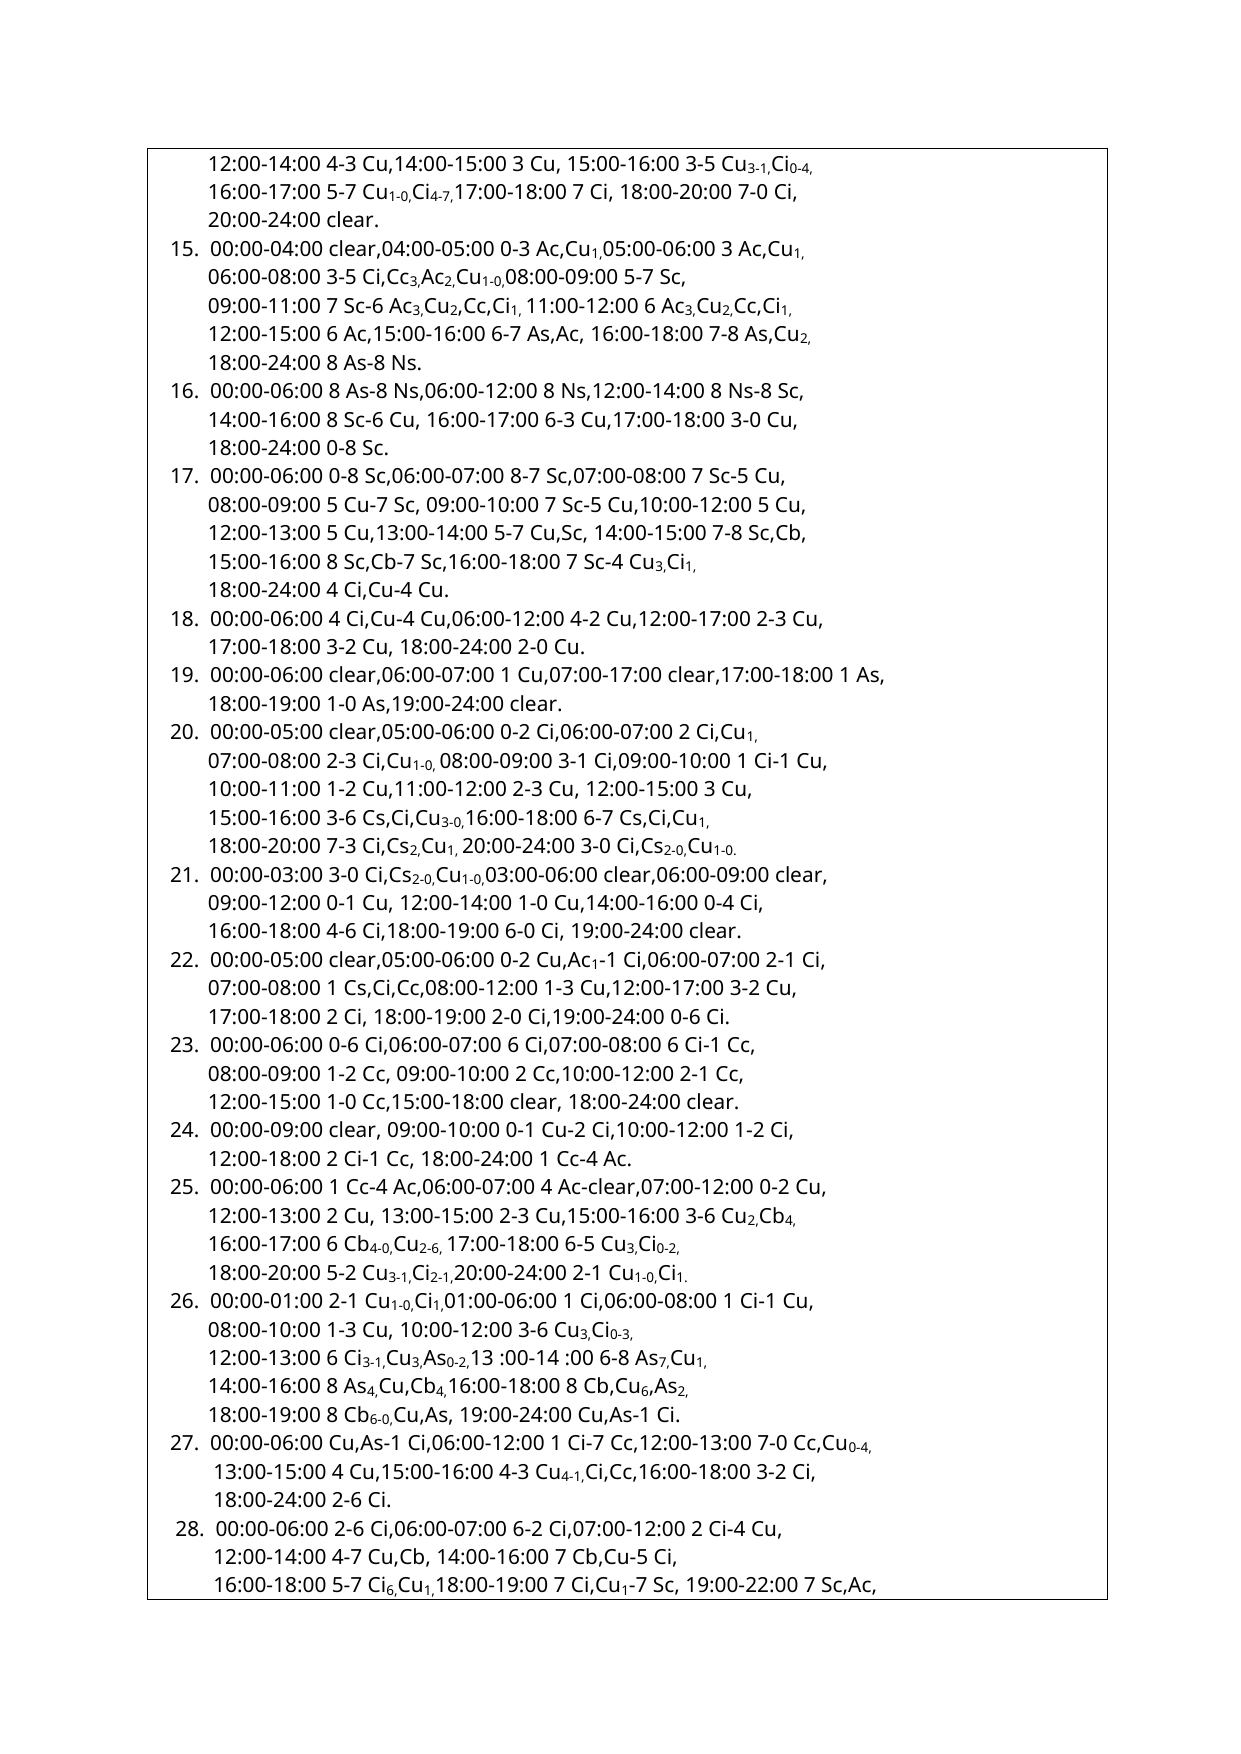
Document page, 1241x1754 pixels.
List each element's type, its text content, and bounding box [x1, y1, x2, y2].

table_cell 12:00-14:00 4-3 Cu,14:00-15:00 3 Cu, 15:00-16:00 3-5 Cu3-1,Ci0-4, 16:00-17:00 5-7 Cu1-0,Ci4-7,17:00-18:00 7 Ci, 18:00-20:00 7-0 Ci, 20:00-24:00 clear. 15. 00:00-04:00 clear,04:00-05:00 0-3 Ac,Cu1,05:00-06:00 3 Ac,Cu1, 06:00-08:00 3-5 Ci,Cc3,Ac2,Cu1-0,08:00-09:00 5-7 Sc, 09:00-11:00 7 Sc-6 Ac3,Cu2,Cc,Ci1, 11:00-12:00 6 Ac3,Cu2,Cc,Ci1, 12:00-15:00 6 Ac,15:00-16:00 6-7 As,Ac, 16:00-18:00 7-8 As,Cu2, 18:00-24:00 8 As-8 Ns. 16. 00:00-06:00 8 As-8 Ns,06:00-12:00 8 Ns,12:00-14:00 8 Ns-8 Sc, 14:00-16:00 8 Sc-6 Cu, 16:00-17:00 6-3 Cu,17:00-18:00 3-0 Cu, 18:00-24:00 0-8 Sc. 17. 00:00-06:00 0-8 Sc,06:00-07:00 8-7 Sc,07:00-08:00 7 Sc-5 Cu, 08:00-09:00 5 Cu-7 Sc, 09:00-10:00 7 Sc-5 Cu,10:00-12:00 5 Cu, 12:00-13:00 5 Cu,13:00-14:00 5-7 Cu,Sc, 14:00-15:00 7-8 Sc,Cb, 15:00-16:00 8 Sc,Cb-7 Sc,16:00-18:00 7 Sc-4 Cu3,Ci1, 18:00-24:00 4 Ci,Cu-4 Cu. 18. 00:00-06:00 4 Ci,Cu-4 Cu,06:00-12:00 4-2 Cu,12:00-17:00 2-3 Cu, 17:00-18:00 3-2 Cu, 18:00-24:00 2-0 Cu. 19. 00:00-06:00 clear,06:00-07:00 1 Cu,07:00-17:00 clear,17:00-18:00 1 As, 18:00-19:00 1-0 As,19:00-24:00 clear. 20. 00:00-05:00 clear,05:00-06:00 0-2 Ci,06:00-07:00 2 Ci,Cu1, 07:00-08:00 2-3 Ci,Cu1-0, 08:00-09:00 3-1 Ci,09:00-10:00 1 Ci-1 Cu, 10:00-11:00 1-2 Cu,11:00-12:00 2-3 Cu, 12:00-15:00 3 Cu, 15:00-16:00 3-6 Cs,Ci,Cu3-0,16:00-18:00 6-7 Cs,Ci,Cu1, 18:00-20:00 7-3 Ci,Cs2,Cu1, 20:00-24:00 3-0 Ci,Cs2-0,Cu1-0. 21. 00:00-03:00 3-0 Ci,Cs2-0,Cu1-0,03:00-06:00 clear,06:00-09:00 clear, 09:00-12:00 0-1 Cu, 12:00-14:00 1-0 Cu,14:00-16:00 0-4 Ci, 16:00-18:00 4-6 Ci,18:00-19:00 6-0 Ci, 19:00-24:00 clear. 22. 00:00-05:00 clear,05:00-06:00 0-2 Cu,Ac1-1 Ci,06:00-07:00 2-1 Ci, 07:00-08:00 1 Cs,Ci,Cc,08:00-12:00 1-3 Cu,12:00-17:00 3-2 Cu, 17:00-18:00 2 Ci, 18:00-19:00 2-0 Ci,19:00-24:00 0-6 Ci. 23. 00:00-06:00 0-6 Ci,06:00-07:00 6 Ci,07:00-08:00 6 Ci-1 Cc, 08:00-09:00 1-2 Cc, 09:00-10:00 2 Cc,10:00-12:00 2-1 Cc, 12:00-15:00 1-0 Cc,15:00-18:00 clear, 18:00-24:00 clear. 24. 00:00-09:00 clear, 09:00-10:00 0-1 Cu-2 Ci,10:00-12:00 1-2 Ci, 12:00-18:00 2 Ci-1 Cc, 18:00-24:00 1 Cc-4 Ac. 25. 00:00-06:00 1 Cc-4 Ac,06:00-07:00 4 Ac-clear,07:00-12:00 0-2 Cu, 12:00-13:00 2 Cu, 13:00-15:00 2-3 Cu,15:00-16:00 3-6 Cu2,Cb4, 16:00-17:00 6 Cb4-0,Cu2-6, 17:00-18:00 6-5 Cu3,Ci0-2, 18:00-20:00 5-2 Cu3-1,Ci2-1,20:00-24:00 2-1 Cu1-0,Ci1. 26. 00:00-01:00 2-1 Cu1-0,Ci1,01:00-06:00 1 Ci,06:00-08:00 1 Ci-1 Cu, 08:00-10:00 1-3 Cu, 10:00-12:00 3-6 Cu3,Ci0-3, 12:00-13:00 6 Ci3-1,Cu3,As0-2,13 :00-14 :00 6-8 As7,Cu1, 14:00-16:00 8 As4,Cu,Cb4,16:00-18:00 8 Cb,Cu6,As2, 18:00-19:00 8 Cb6-0,Cu,As, 19:00-24:00 Cu,As-1 Ci. 27. 00:00-06:00 Cu,As-1 Ci,06:00-12:00 1 Ci-7 Cc,12:00-13:00 7-0 Cc,Cu0-4, 13:00-15:00 4 Cu,15:00-16:00 4-3 Cu4-1,Ci,Cc,16:00-18:00 3-2 Ci, 18:00-24:00 2-6 Ci. 28. 00:00-06:00 2-6 Ci,06:00-07:00 6-2 Ci,07:00-12:00 2 Ci-4 Cu, 12:00-14:00 4-7 Cu,Cb, 14:00-16:00 7 Cb,Cu-5 Ci, 16:00-18:00 5-7 Ci6,Cu1,18:00-19:00 7 Ci,Cu1-7 Sc, 19:00-22:00 7 Sc,Ac, [148, 149, 1107, 1599]
